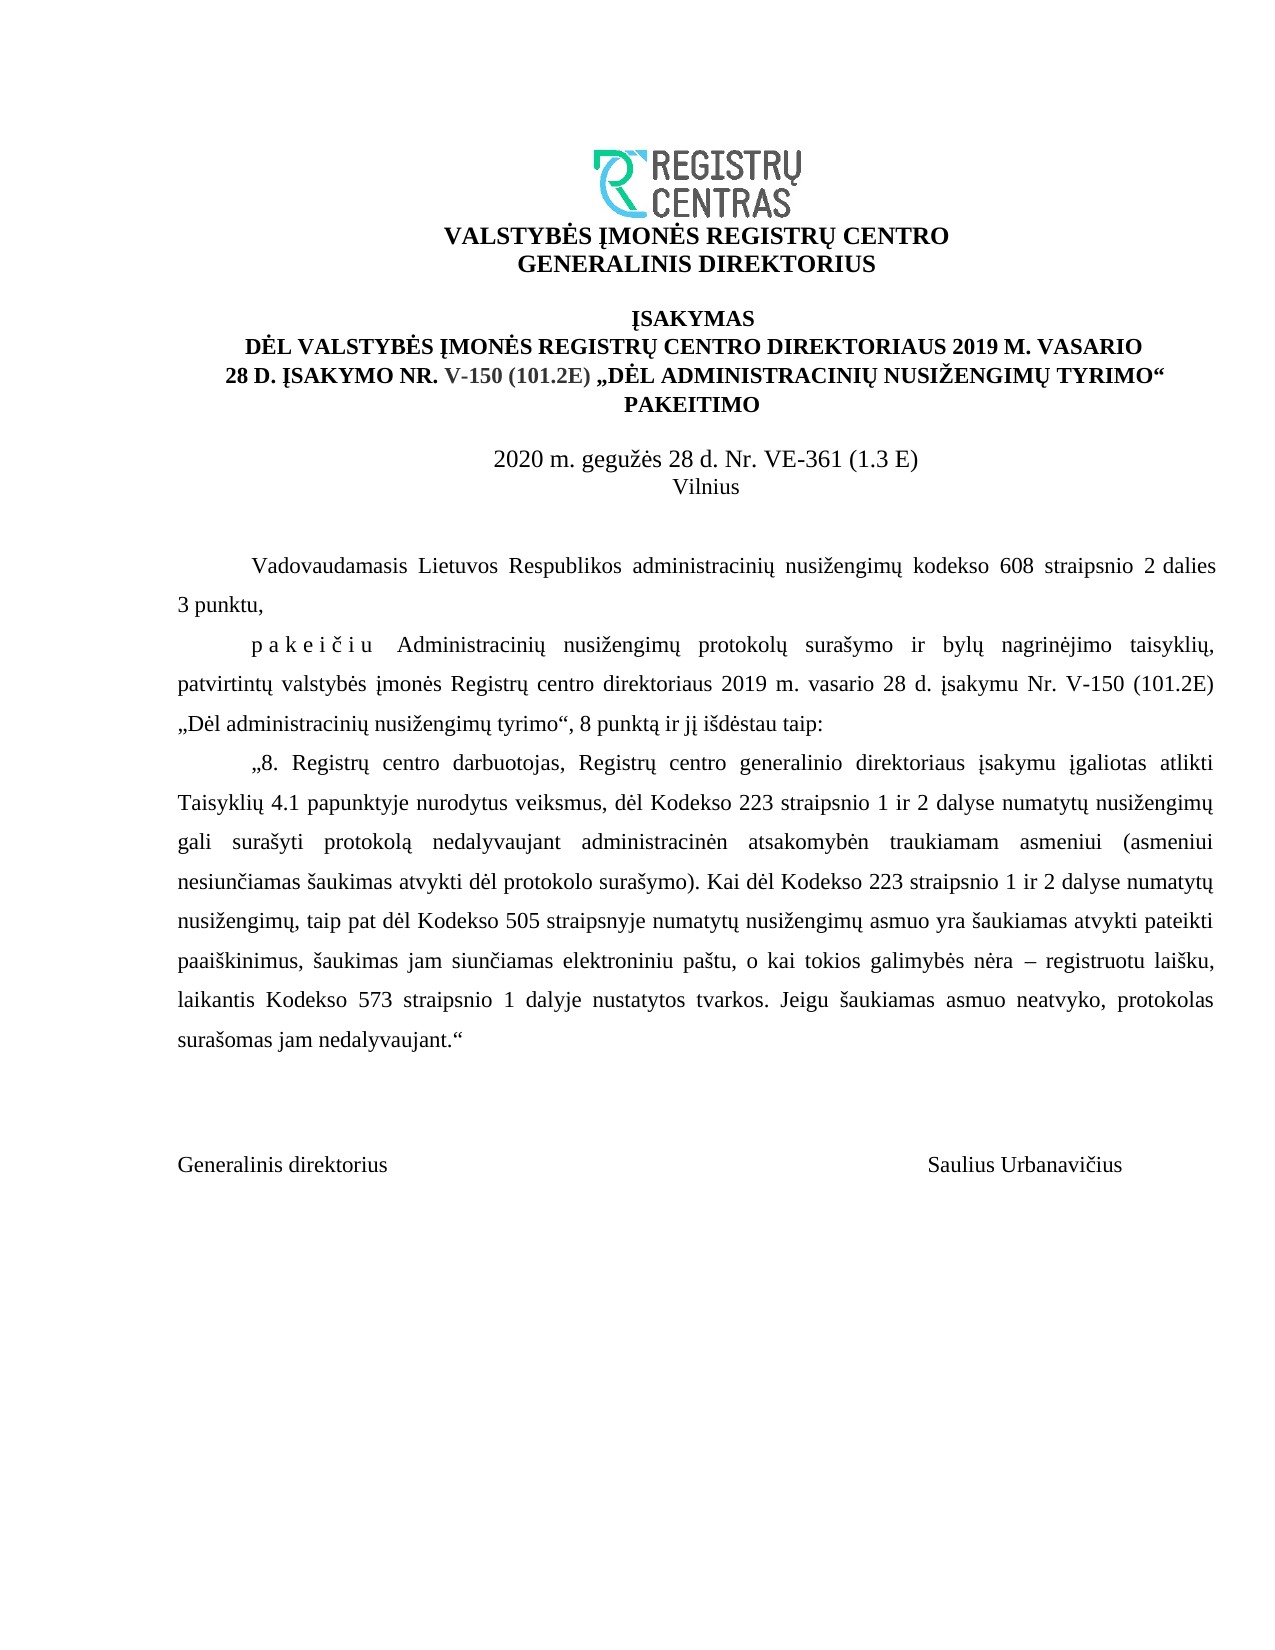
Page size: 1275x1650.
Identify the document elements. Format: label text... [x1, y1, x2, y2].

text 2020 m. gegužės 28 d. Nr. VE-361 (1.3 E) [196, 444, 1216, 473]
text DĖL VALSTYBĖS ĮMONĖS REGISTRŲ CENTRO DIREKTORIAUS 2019 M. VASARIO 28 D. ĮSAKYMO NR. V-150 (101.2E) „DĖL ADMINISTRACINIŲ NUSIŽENGIMŲ TYRIMO“ PAKEITIMO [177, 331, 1212, 418]
text GENERALINIS DIREKTORIUS [177, 249, 1216, 278]
text ĮSAKYMAS [170, 304, 1216, 331]
text „8. Registrų centro darbuotojas, Registrų centro generalinio direktoriaus įsakymu įgaliotas atlikti Taisyklių 4.1 papunktyje nurodytus veiksmus, dėl Kodekso 223 straipsnio 1 ir 2 dalyse numatytų nusižengimų gali surašyti protokolą nedalyvaujant administracinėn atsakomybėn traukiamam asmeniui (asmeniui nesiunčiamas šaukimas atvykti dėl protokolo surašymo). Kai dėl Kodekso 223 straipsnio 1 ir 2 dalyse numatytų nusižengimų, taip pat dėl Kodekso 505 straipsnyje numatytų nusižengimų asmuo yra šaukiamas atvykti pateikti paaiškinimus, šaukimas jam siunčiamas elektroniniu paštu, o kai tokios galimybės nėra – registruotu laišku, laikantis Kodekso 573 straipsnio 1 dalyje nustatytos tvarkos. Jeigu šaukiamas asmuo neatvyko, protokolas surašomas jam nedalyvaujant.“ [177, 749, 1215, 1052]
text VALSTYBĖS ĮMONĖS REGISTRŲ CENTRO [177, 221, 1216, 249]
text Generalinis direktorius Saulius Urbanavičius [177, 1151, 1216, 1178]
text pakeičiu Administracinių nusižengimų protokolų surašymo ir bylų nagrinėjimo taisyklių, patvirtintų valstybės įmonės Registrų centro direktoriaus 2019 m. vasario 28 d. įsakymu Nr. V-150 (101.2E) „Dėl administracinių nusižengimų tyrimo“, 8 punktą ir jį išdėstau taip: [177, 631, 1216, 736]
text Vilnius [196, 473, 1216, 499]
text Vadovaudamasis Lietuvos Respublikos administracinių nusižengimų kodekso 608 straipsnio 2 dalies 3 punktu, [177, 552, 1216, 618]
